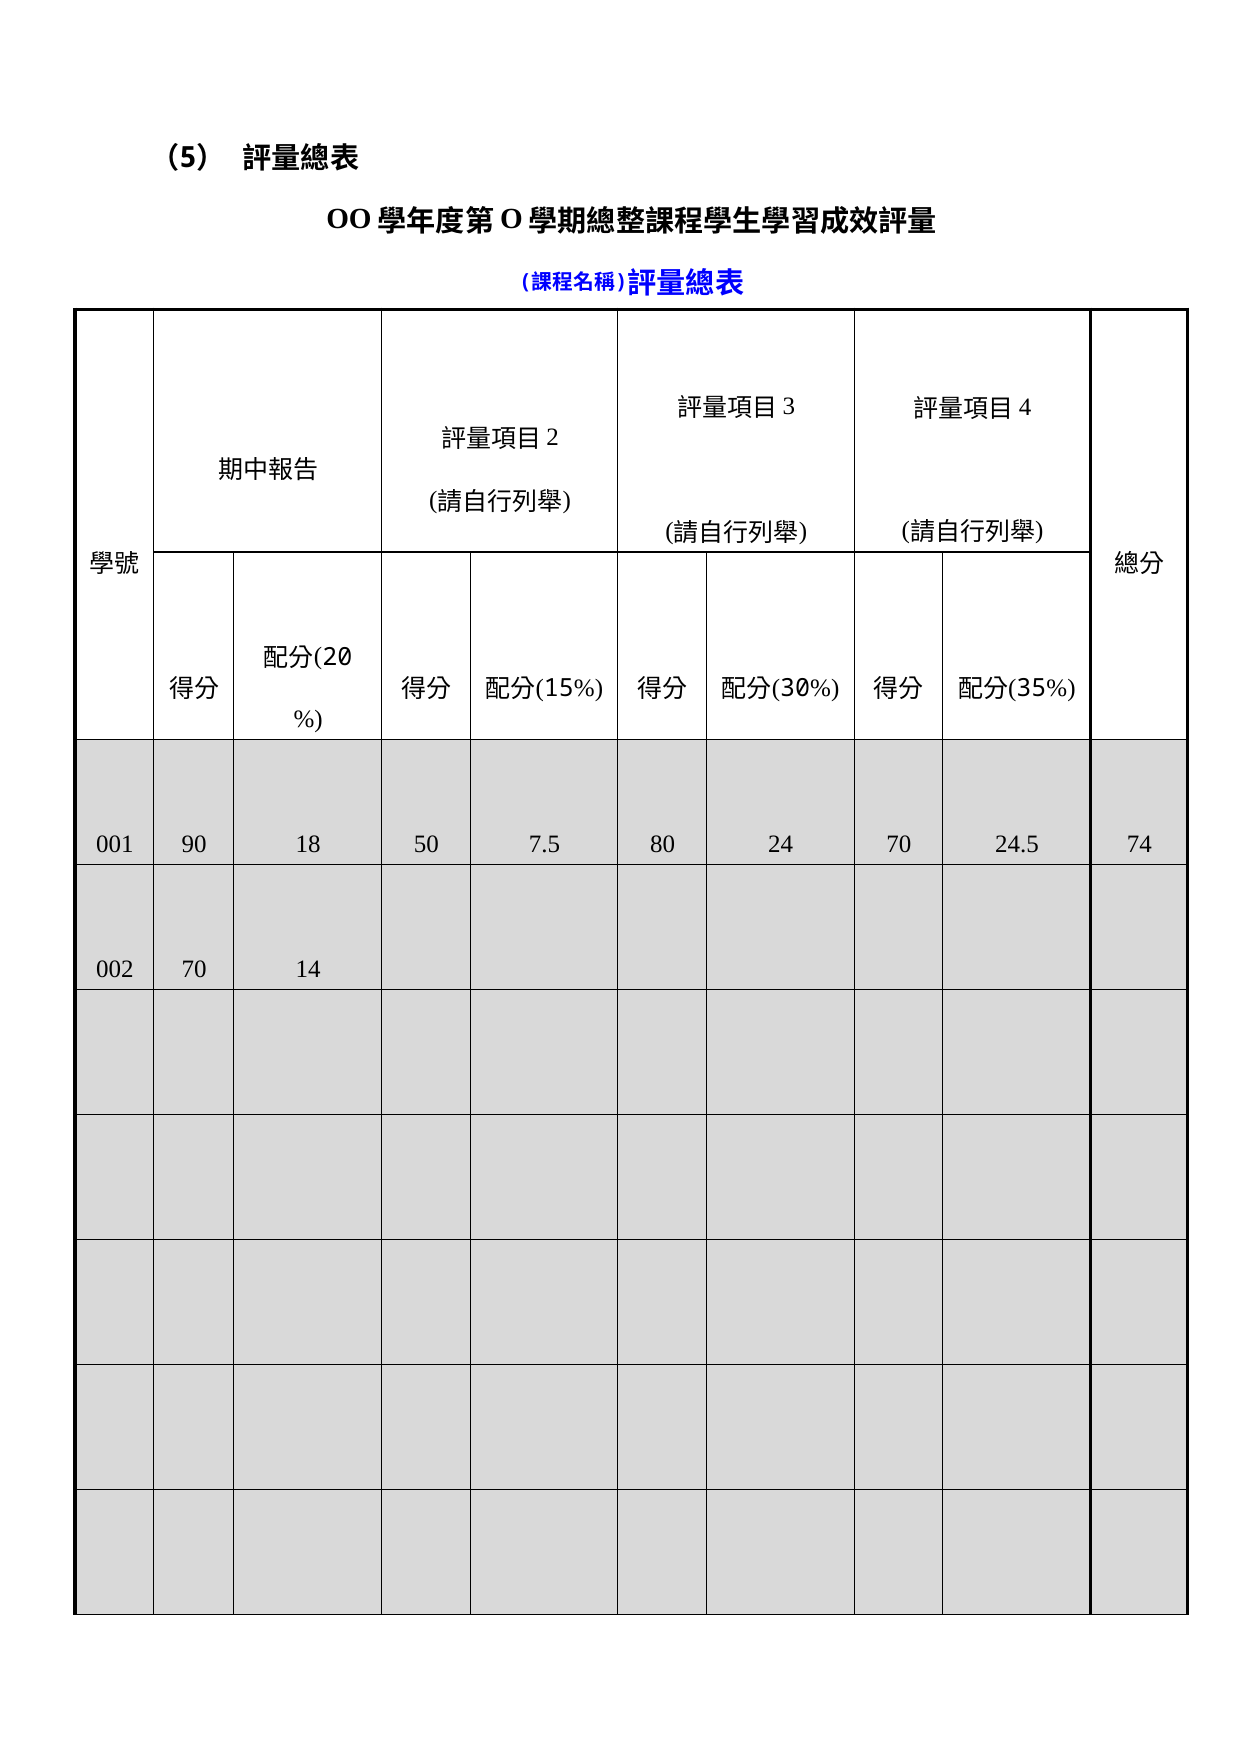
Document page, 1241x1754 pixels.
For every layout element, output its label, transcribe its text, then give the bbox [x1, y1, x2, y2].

table_cell [77, 990, 153, 1114]
table_cell [707, 1115, 854, 1239]
table_cell [855, 1115, 942, 1239]
table_cell [154, 1115, 233, 1239]
table_cell [382, 1490, 470, 1614]
table_cell [707, 990, 854, 1114]
table_cell [943, 1490, 1089, 1614]
table_cell [707, 1240, 854, 1364]
table_cell [618, 865, 706, 989]
table_cell 18 [234, 740, 381, 864]
table_cell [1092, 1365, 1186, 1489]
table_cell [707, 1490, 854, 1614]
table_cell [1092, 865, 1186, 989]
table_cell [1092, 990, 1186, 1114]
table_cell [77, 1115, 153, 1239]
table_cell [1092, 1115, 1186, 1239]
table_cell [618, 1365, 706, 1489]
table_cell 24.5 [943, 740, 1089, 864]
table_cell [234, 990, 381, 1114]
table_cell [618, 1490, 706, 1614]
table_cell 24 [707, 740, 854, 864]
table_cell [382, 1240, 470, 1364]
table_cell 14 [234, 865, 381, 989]
table_cell [855, 1240, 942, 1364]
table_cell [154, 1490, 233, 1614]
table_cell [234, 1490, 381, 1614]
table_cell 得分 [382, 553, 470, 739]
table_cell [382, 1365, 470, 1489]
table_cell (課程名稱)評量總表 [75, 239, 1188, 307]
table_cell 配分(15%) [471, 553, 617, 739]
table_cell [471, 1115, 617, 1239]
table_cell [855, 1365, 942, 1489]
table_cell 配分(35%) [943, 553, 1089, 739]
table_cell 74 [1092, 740, 1186, 864]
table_cell [382, 990, 470, 1114]
table_cell [943, 990, 1089, 1114]
table_cell 70 [154, 865, 233, 989]
table_cell [855, 865, 942, 989]
table_cell 7.5 [471, 740, 617, 864]
table_cell [618, 1240, 706, 1364]
table_cell [471, 1240, 617, 1364]
table_cell [154, 990, 233, 1114]
table_cell [77, 1490, 153, 1614]
table_cell 50 [382, 740, 470, 864]
table_cell [943, 1365, 1089, 1489]
table_cell [154, 1365, 233, 1489]
table_header OO學年度第O學期總整課程學生學習成效評量 [75, 177, 1188, 239]
table_cell [234, 1240, 381, 1364]
table_cell 90 [154, 740, 233, 864]
table_cell [618, 1115, 706, 1239]
table_cell [855, 1490, 942, 1614]
table_cell 001 [77, 740, 153, 864]
table_cell [943, 1240, 1089, 1364]
table_cell [471, 990, 617, 1114]
table_cell [234, 1365, 381, 1489]
table_cell [943, 1115, 1089, 1239]
table_cell [154, 1240, 233, 1364]
table_cell 評量項目4 (請自行列舉) [855, 311, 1089, 551]
table_cell [943, 865, 1089, 989]
table_cell 得分 [855, 553, 942, 739]
table_cell [234, 1115, 381, 1239]
table_cell [707, 1365, 854, 1489]
table_cell [855, 990, 942, 1114]
table_cell [382, 1115, 470, 1239]
table_cell 70 [855, 740, 942, 864]
table_cell 總分 [1092, 311, 1186, 739]
table_cell [77, 1365, 153, 1489]
table_cell 配分(20 %) [234, 553, 381, 739]
table_cell 學號 [77, 311, 153, 739]
table_cell [618, 990, 706, 1114]
table_cell 得分 [618, 553, 706, 739]
table_cell [1092, 1240, 1186, 1364]
table_cell [471, 865, 617, 989]
table_cell 評量項目2 (請自行列舉) [382, 311, 617, 551]
table_cell [471, 1490, 617, 1614]
table_cell [707, 865, 854, 989]
table_cell [1092, 1490, 1186, 1614]
table_cell [77, 1240, 153, 1364]
table_cell 80 [618, 740, 706, 864]
table_cell 002 [77, 865, 153, 989]
table_cell 評量項目3 (請自行列舉) [618, 311, 854, 551]
table_cell 期中報告 [154, 311, 381, 551]
table_cell 配分(30%) [707, 553, 854, 739]
table_cell [471, 1365, 617, 1489]
list 評量總表 [150, 114, 1165, 177]
table_cell 得分 [154, 553, 233, 739]
table_cell [382, 865, 470, 989]
